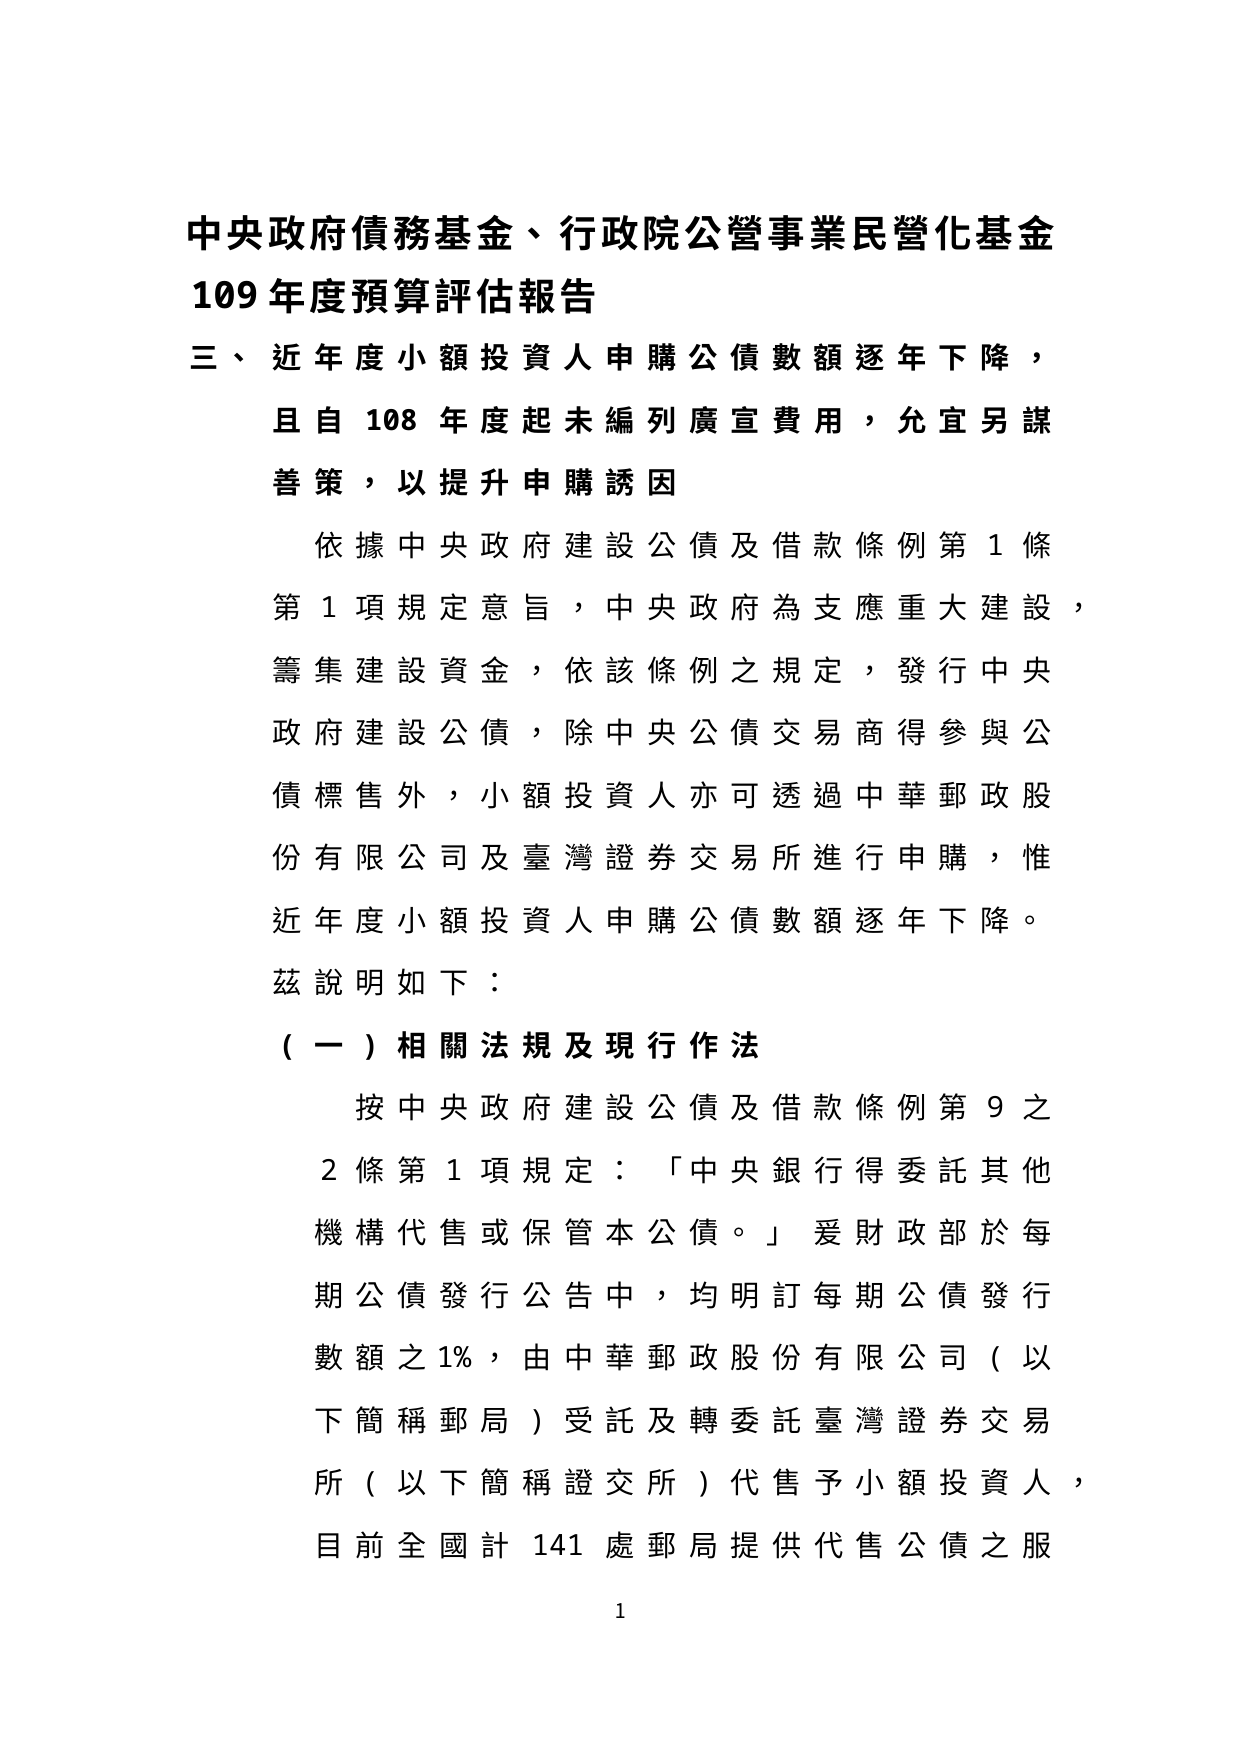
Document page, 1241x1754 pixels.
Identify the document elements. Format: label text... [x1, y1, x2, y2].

text 按中央政府建設公債及借款條例第9之2條第1項規定：「中央銀行得委託其他機構代售或保管本公債。」爰財政部於每期公債發行公告中，均明訂每期公債發行數額之1%，由中華郵政股份有限公司(以下簡稱郵局)受託及轉委託臺灣證券交易所(以下簡稱證交所)代售予小額投資人，目前全國計141處郵局提供代售公債之服務，小額投資人申購數額以10萬元以上、150萬元以下為限，若同時於郵局及證交所作業系統辦理預約申購，仍以150萬元為限，其應繳價款以該期公債全部得標者所投最高利率計算。 [271, 1064, 1058, 1564]
text 三、近年度小額投資人申購公債數額逐年下降，且自108年度起未編列廣宣費用，允宜另謀善策，以提升申購誘因 [183, 314, 1058, 502]
text (一)相關法規及現行作法 [242, 1002, 1058, 1064]
text 中央政府債務基金、行政院公營事業民營化基金109年度預算評估報告 [183, 189, 1058, 314]
text 依據中央政府建設公債及借款條例第1條第1項規定意旨，中央政府為支應重大建設，籌集建設資金，依該條例之規定，發行中央政府建設公債，除中央公債交易商得參與公債標售外，小額投資人亦可透過中華郵政股份有限公司及臺灣證券交易所進行申購，惟近年度小額投資人申購公債數額逐年下降。茲說明如下： [242, 502, 1058, 1002]
